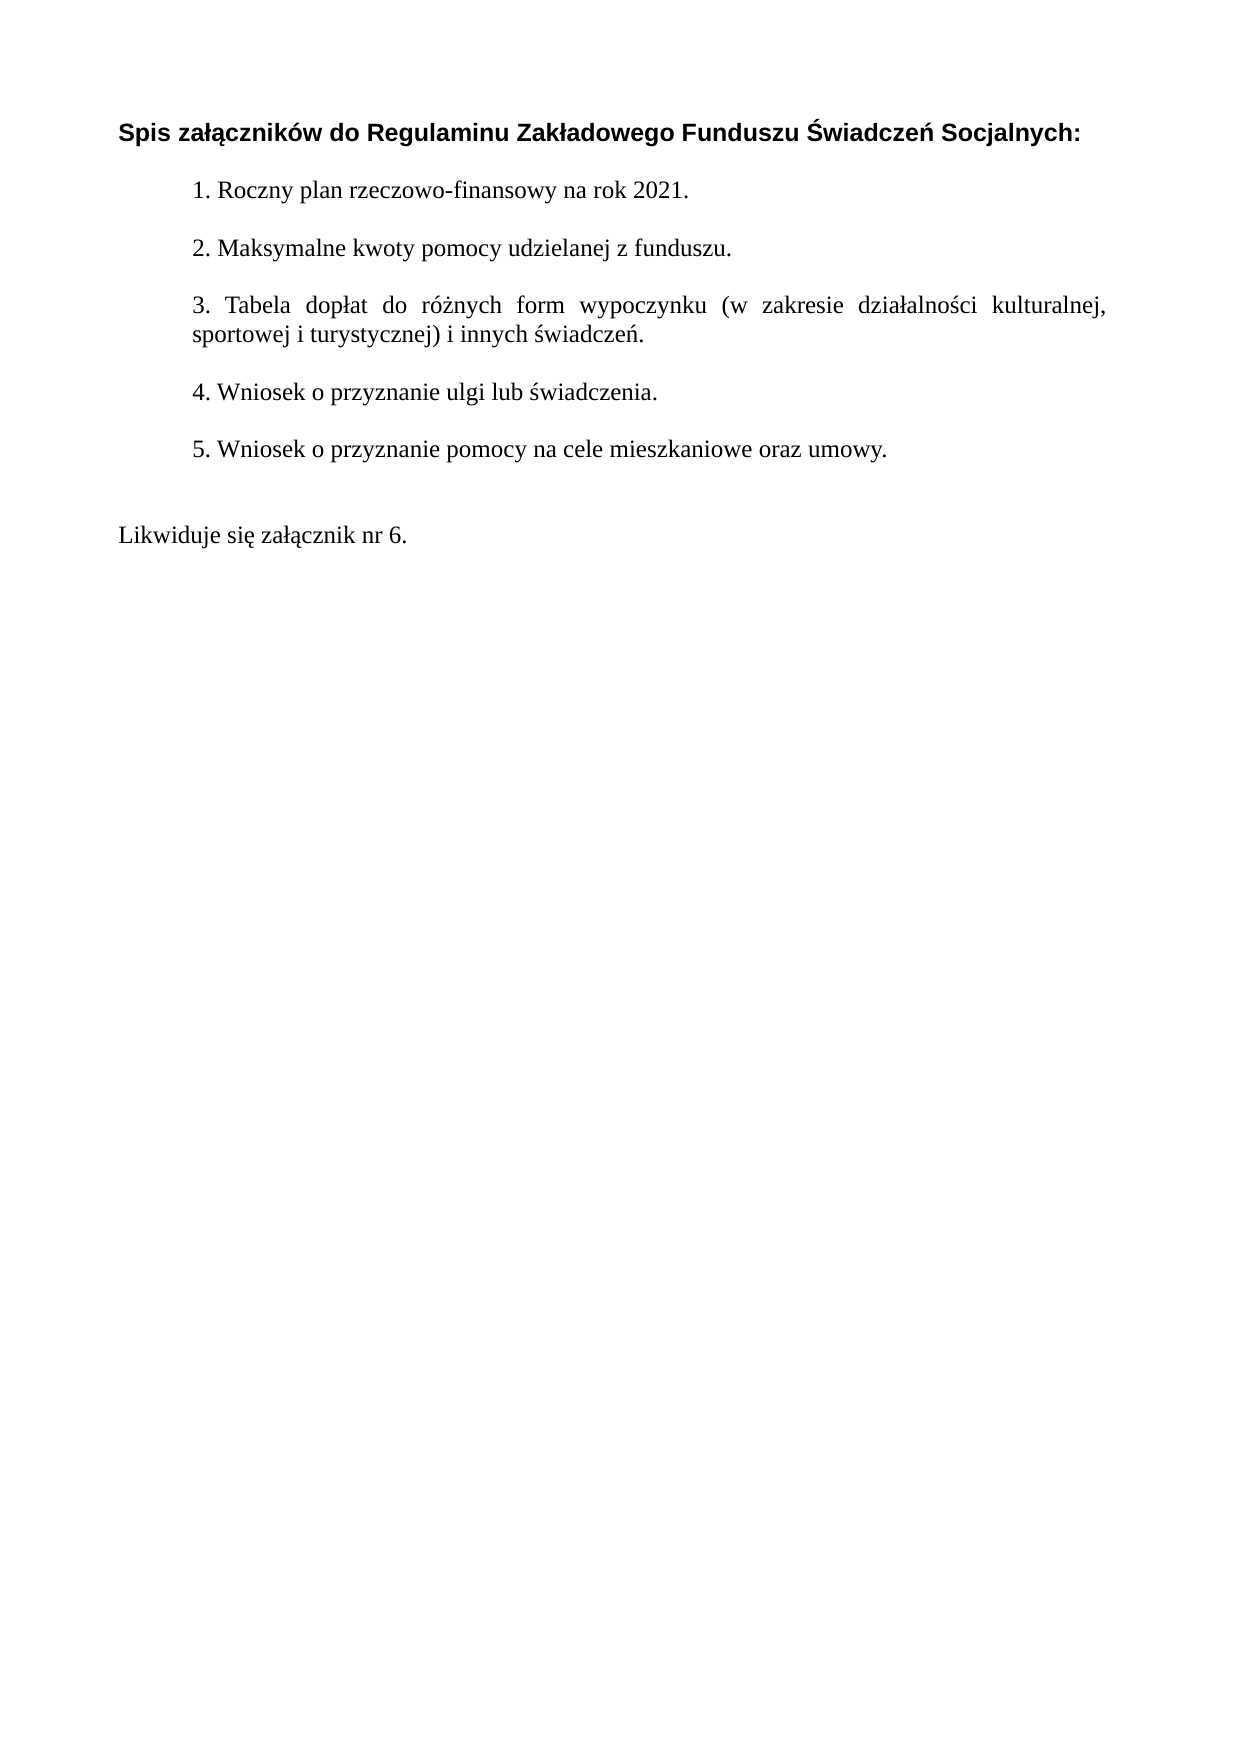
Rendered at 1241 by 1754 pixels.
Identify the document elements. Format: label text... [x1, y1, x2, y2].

text Likwiduje się załącznik nr 6. [118, 521, 1122, 549]
text Spis załączników do Regulaminu Zakładowego Funduszu Świadczeń Socjalnych: [118, 118, 1122, 147]
text 4. Wniosek o przyznanie ulgi lub świadczenia. [118, 377, 1122, 406]
text 3. Tabela dopłat do różnych form wypoczynku (w zakresie działalności kulturalnej, sportowej i turystycznej) i innych świadczeń. [118, 291, 1122, 348]
text 1. Roczny plan rzeczowo-finansowy na rok 2021. [118, 176, 1122, 204]
text 5. Wniosek o przyznanie pomocy na cele mieszkaniowe oraz umowy. [118, 434, 1122, 463]
text 2. Maksymalne kwoty pomocy udzielanej z funduszu. [118, 233, 1122, 262]
